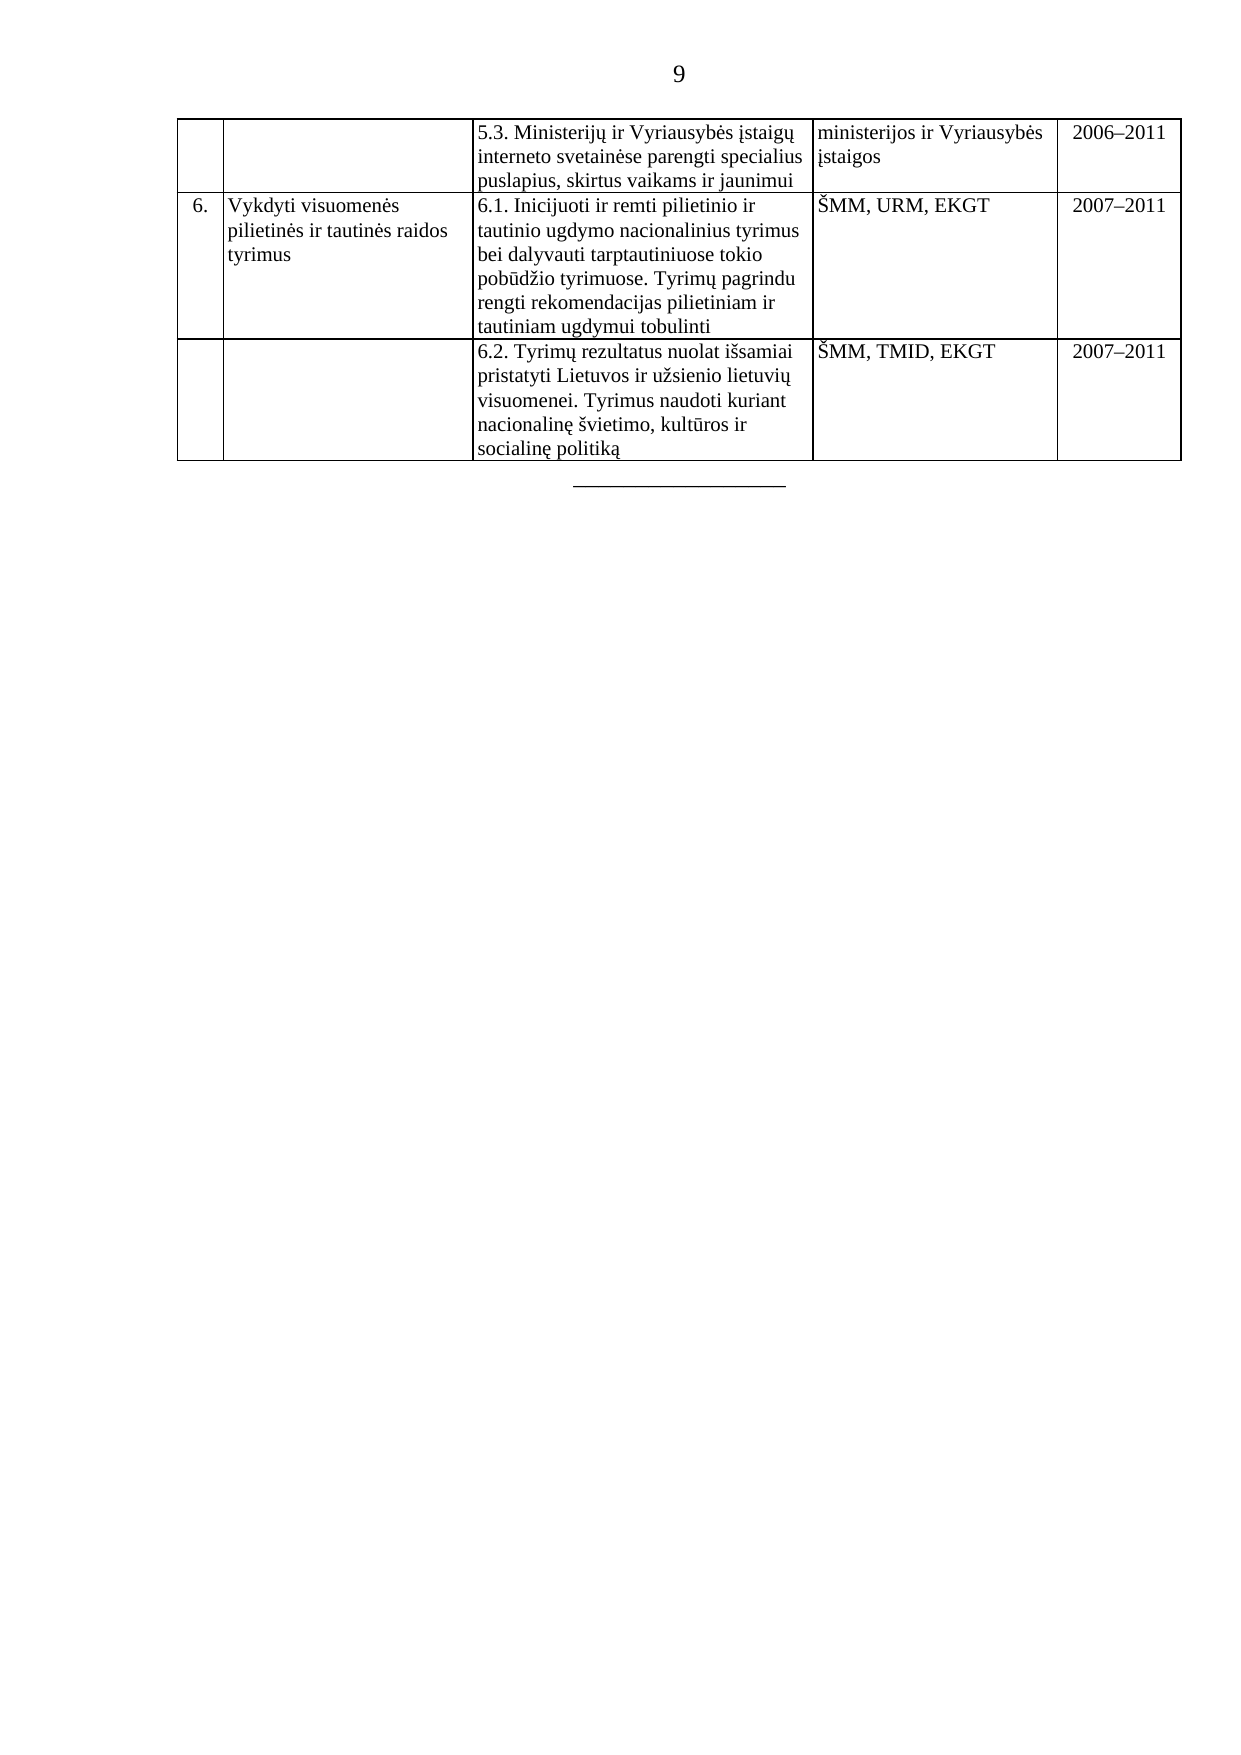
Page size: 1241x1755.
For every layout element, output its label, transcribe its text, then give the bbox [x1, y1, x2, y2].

table_cell ŠMM, TMID, EKGT [814, 340, 1057, 460]
table_cell ministerijos ir Vyriausybės įstaigos [814, 120, 1057, 192]
table_cell [224, 340, 472, 460]
text _________________ [177, 461, 1181, 490]
table_cell 2007–2011 [1058, 193, 1180, 338]
table_cell 2006–2011 [1058, 120, 1180, 192]
table_cell [224, 120, 472, 192]
table_cell ŠMM, URM, EKGT [814, 193, 1057, 338]
table_cell [178, 120, 223, 192]
table_cell Vykdyti visuomenės pilietinės ir tautinės raidos tyrimus [224, 193, 472, 338]
table_cell 2007–2011 [1058, 340, 1180, 460]
table_cell [178, 340, 223, 460]
table_cell 6. [178, 193, 223, 338]
